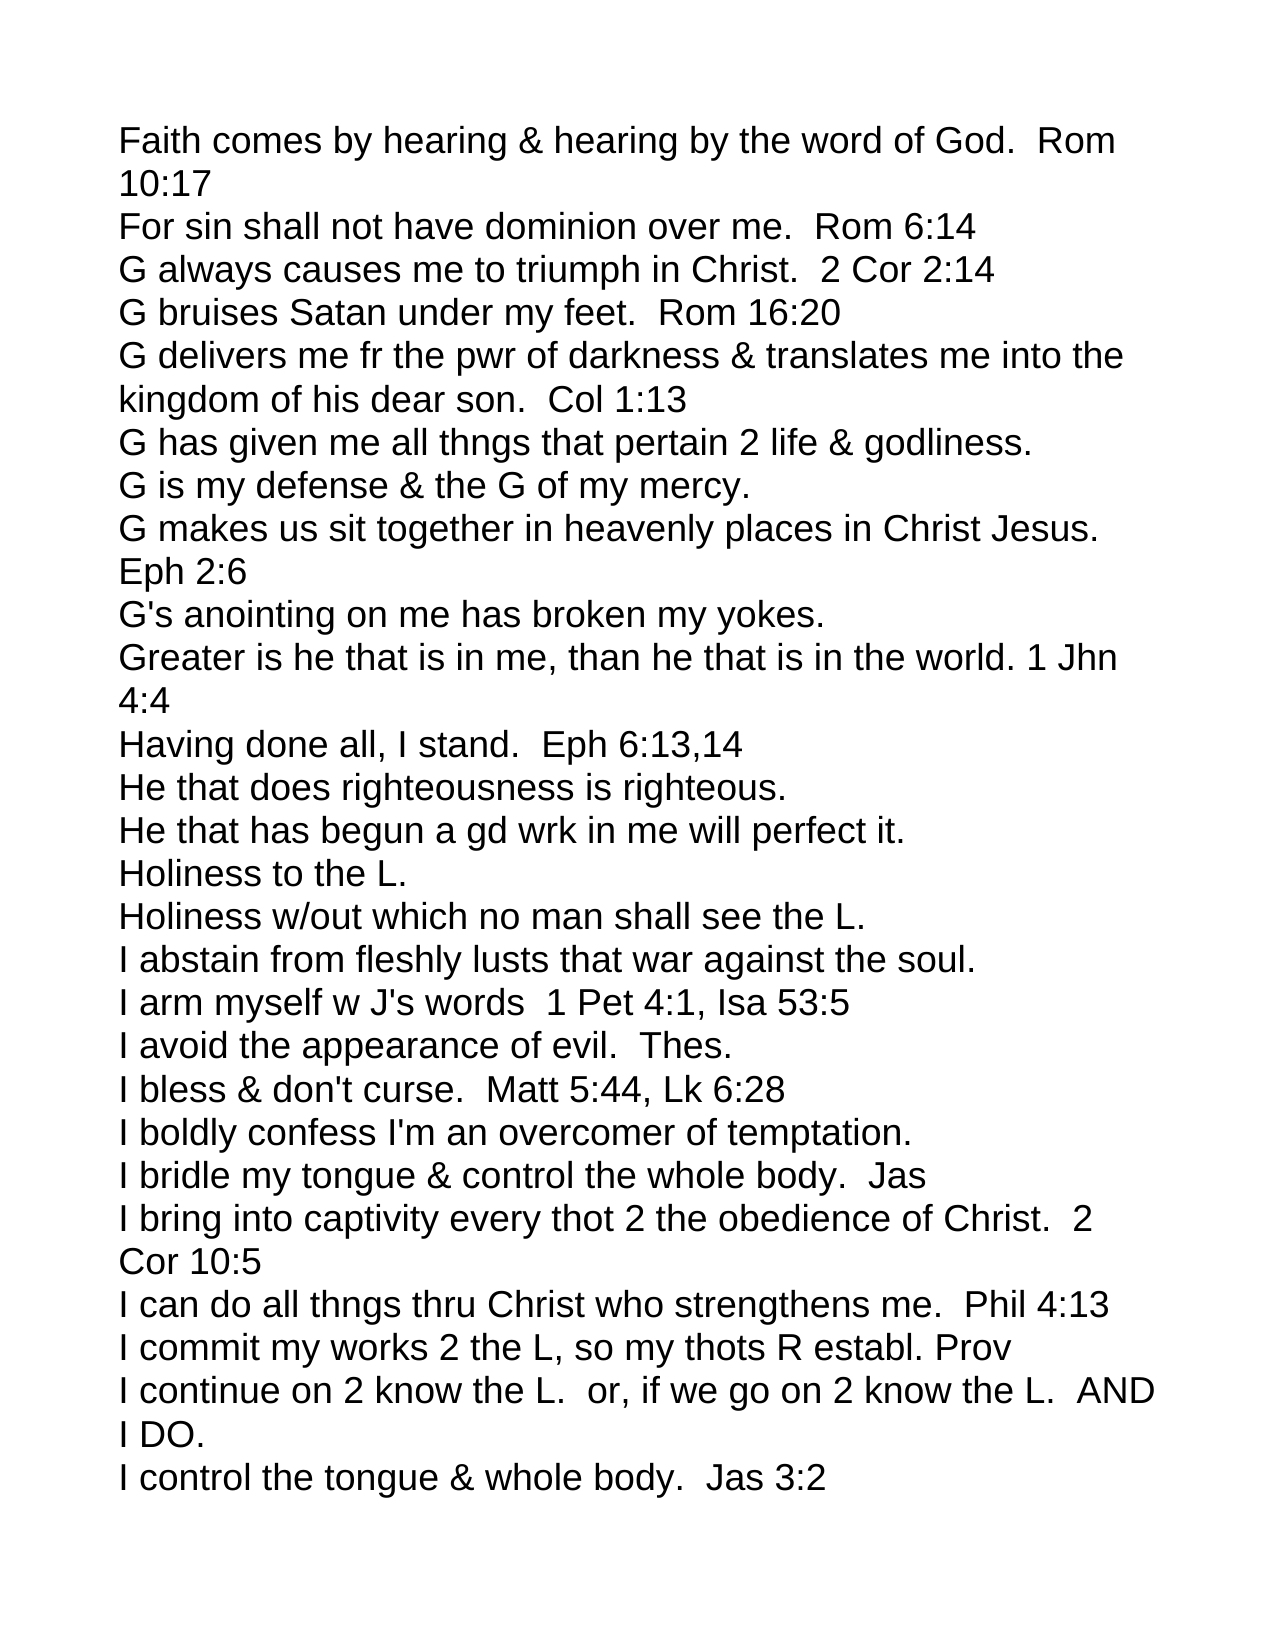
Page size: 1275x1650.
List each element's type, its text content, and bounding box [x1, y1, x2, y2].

text Faith comes by hearing & hearing by the word of God. Rom 10:17 [118, 118, 1157, 204]
text I can do all thngs thru Christ who strengthens me. Phil 4:13 [118, 1282, 1157, 1326]
text G delivers me fr the pwr of darkness & translates me into the kingdom of his dear son. Col 1:13 [118, 334, 1157, 420]
text Having done all, I stand. Eph 6:13,14 [118, 722, 1157, 765]
text Greater is he that is in me, than he that is in the world. 1 Jhn 4:4 [118, 636, 1157, 722]
text I arm myself w J's words 1 Pet 4:1, Isa 53:5 [118, 981, 1157, 1024]
text I bridle my tongue & control the whole body. Jas [118, 1153, 1157, 1196]
text He that does righteousness is righteous. [118, 765, 1157, 808]
text G's anointing on me has broken my yokes. [118, 592, 1157, 636]
text I continue on 2 know the L. or, if we go on 2 know the L. AND I DO. [118, 1369, 1157, 1455]
text Holiness w/out which no man shall see the L. [118, 894, 1157, 937]
text I control the tongue & whole body. Jas 3:2 [118, 1455, 1157, 1498]
text I avoid the appearance of evil. Thes. [118, 1024, 1157, 1067]
text I abstain from fleshly lusts that war against the soul. [118, 937, 1157, 981]
text G makes us sit together in heavenly places in Christ Jesus. Eph 2:6 [118, 506, 1157, 592]
text For sin shall not have dominion over me. Rom 6:14 [118, 204, 1157, 247]
text G bruises Satan under my feet. Rom 16:20 [118, 291, 1157, 334]
text He that has begun a gd wrk in me will perfect it. [118, 808, 1157, 851]
text G has given me all thngs that pertain 2 life & godliness. [118, 420, 1157, 463]
text G is my defense & the G of my mercy. [118, 463, 1157, 506]
text I bring into captivity every thot 2 the obedience of Christ. 2 Cor 10:5 [118, 1196, 1157, 1282]
text I boldly confess I'm an overcomer of temptation. [118, 1110, 1157, 1153]
text G always causes me to triumph in Christ. 2 Cor 2:14 [118, 247, 1157, 291]
text I commit my works 2 the L, so my thots R establ. Prov [118, 1326, 1157, 1369]
text I bless & don't curse. Matt 5:44, Lk 6:28 [118, 1067, 1157, 1110]
text Holiness to the L. [118, 851, 1157, 894]
